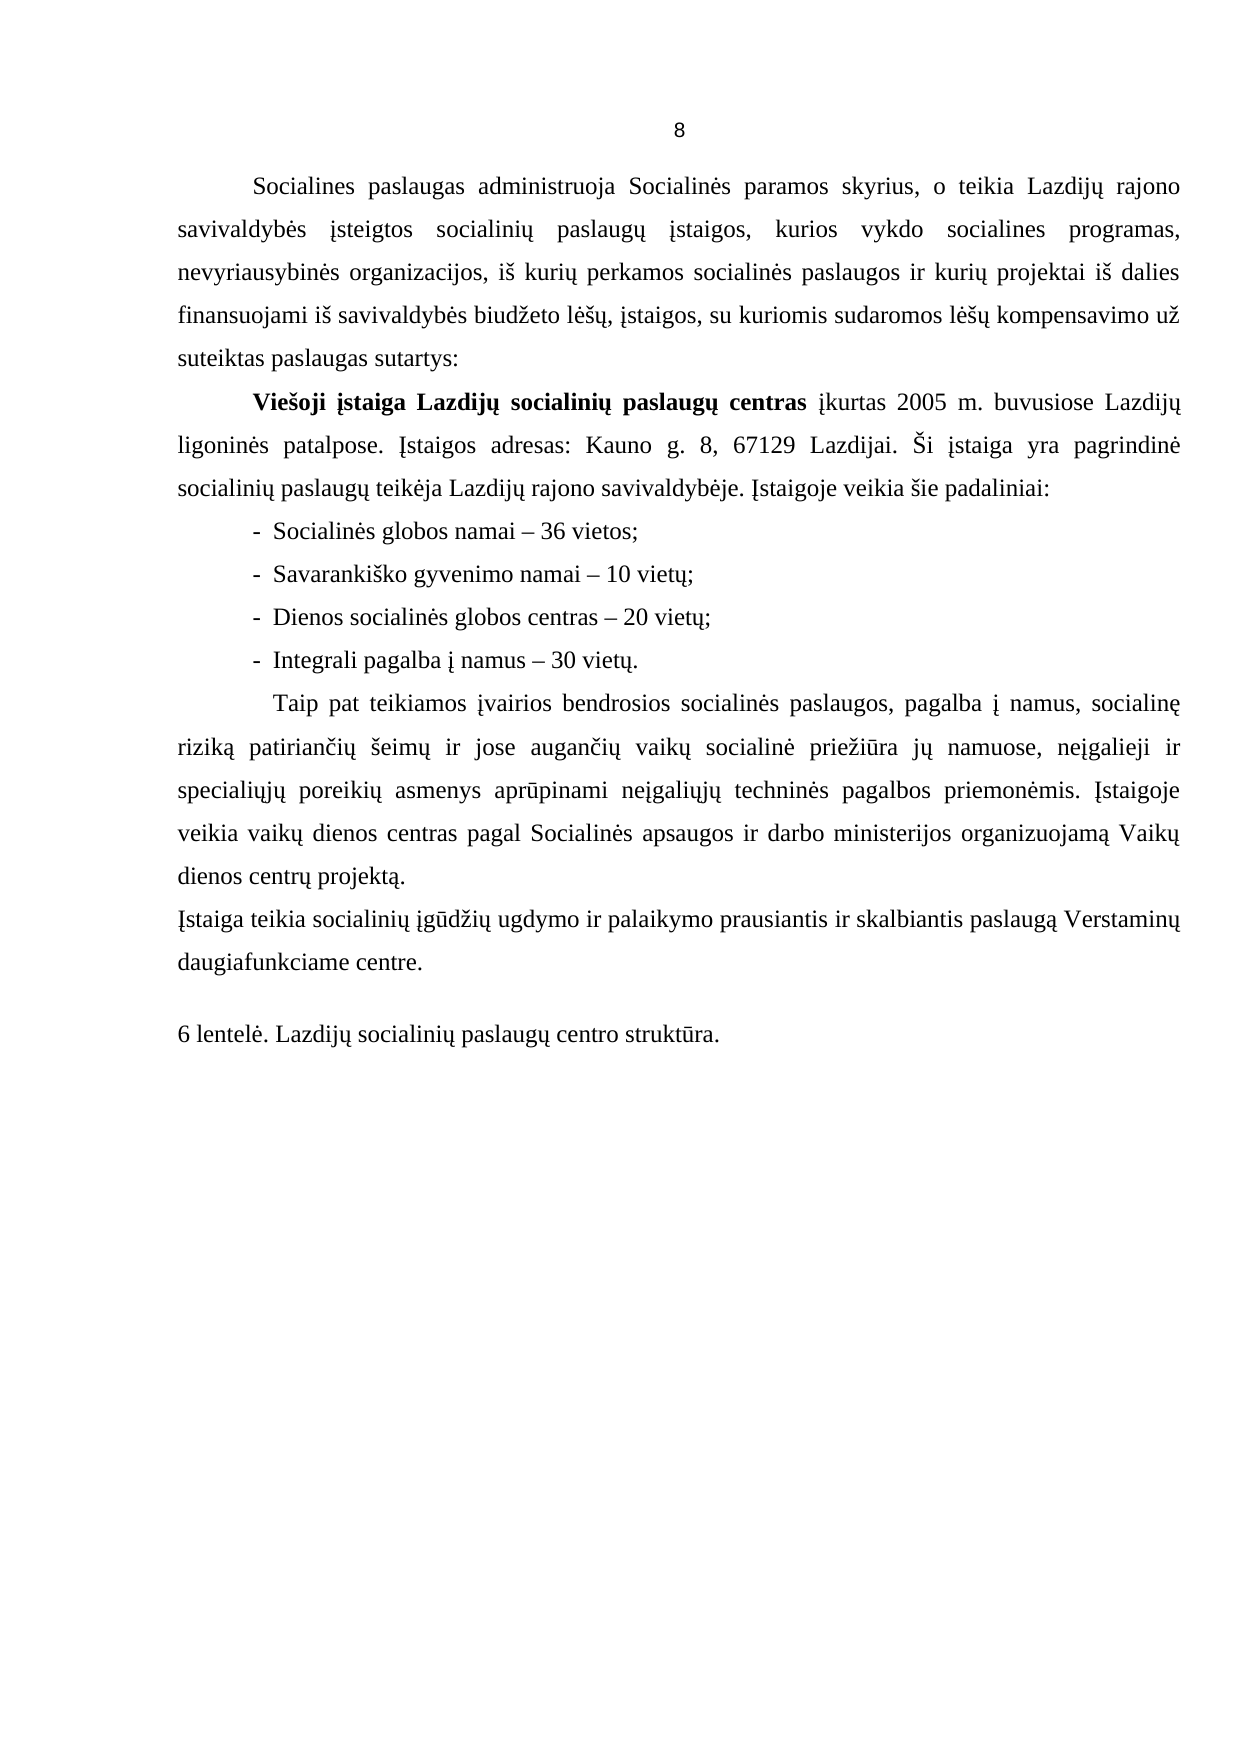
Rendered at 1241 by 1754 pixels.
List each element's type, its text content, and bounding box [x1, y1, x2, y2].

text - Savarankiško gyvenimo namai – 10 vietų; [177, 559, 1181, 588]
text - Dienos socialinės globos centras – 20 vietų; [177, 602, 1181, 631]
text Įstaiga teikia socialinių įgūdžių ugdymo ir palaikymo prausiantis ir skalbiantis paslaugą Verstaminų daugiafunkciame centre. [177, 904, 1181, 976]
text Viešoji įstaiga Lazdijų socialinių paslaugų centras įkurtas 2005 m. buvusiose Lazdijų ligoninės patalpose. Įstaigos adresas: Kauno g. 8, 67129 Lazdijai. Ši įstaiga yra pagrindinė socialinių paslaugų teikėja Lazdijų rajono savivaldybėje. Įstaigoje veikia šie padaliniai: [177, 387, 1181, 502]
text Taip pat teikiamos įvairios bendrosios socialinės paslaugos, pagalba į namus, socialinę riziką patiriančių šeimų ir jose augančių vaikų socialinė priežiūra jų namuose, neįgalieji ir specialiųjų poreikių asmenys aprūpinami neįgaliųjų techninės pagalbos priemonėmis. Įstaigoje veikia vaikų dienos centras pagal Socialinės apsaugos ir darbo ministerijos organizuojamą Vaikų dienos centrų projektą. [177, 688, 1181, 890]
text - Socialinės globos namai – 36 vietos; [177, 516, 1181, 545]
text - Integrali pagalba į namus – 30 vietų. [177, 645, 1181, 674]
text Socialines paslaugas administruoja Socialinės paramos skyrius, o teikia Lazdijų rajono savivaldybės įsteigtos socialinių paslaugų įstaigos, kurios vykdo socialines programas, nevyriausybinės organizacijos, iš kurių perkamos socialinės paslaugos ir kurių projektai iš dalies finansuojami iš savivaldybės biudžeto lėšų, įstaigos, su kuriomis sudaromos lėšų kompensavimo už suteiktas paslaugas sutartys: [177, 171, 1181, 372]
text 6 lentelė. Lazdijų socialinių paslaugų centro struktūra. [177, 1019, 1181, 1048]
